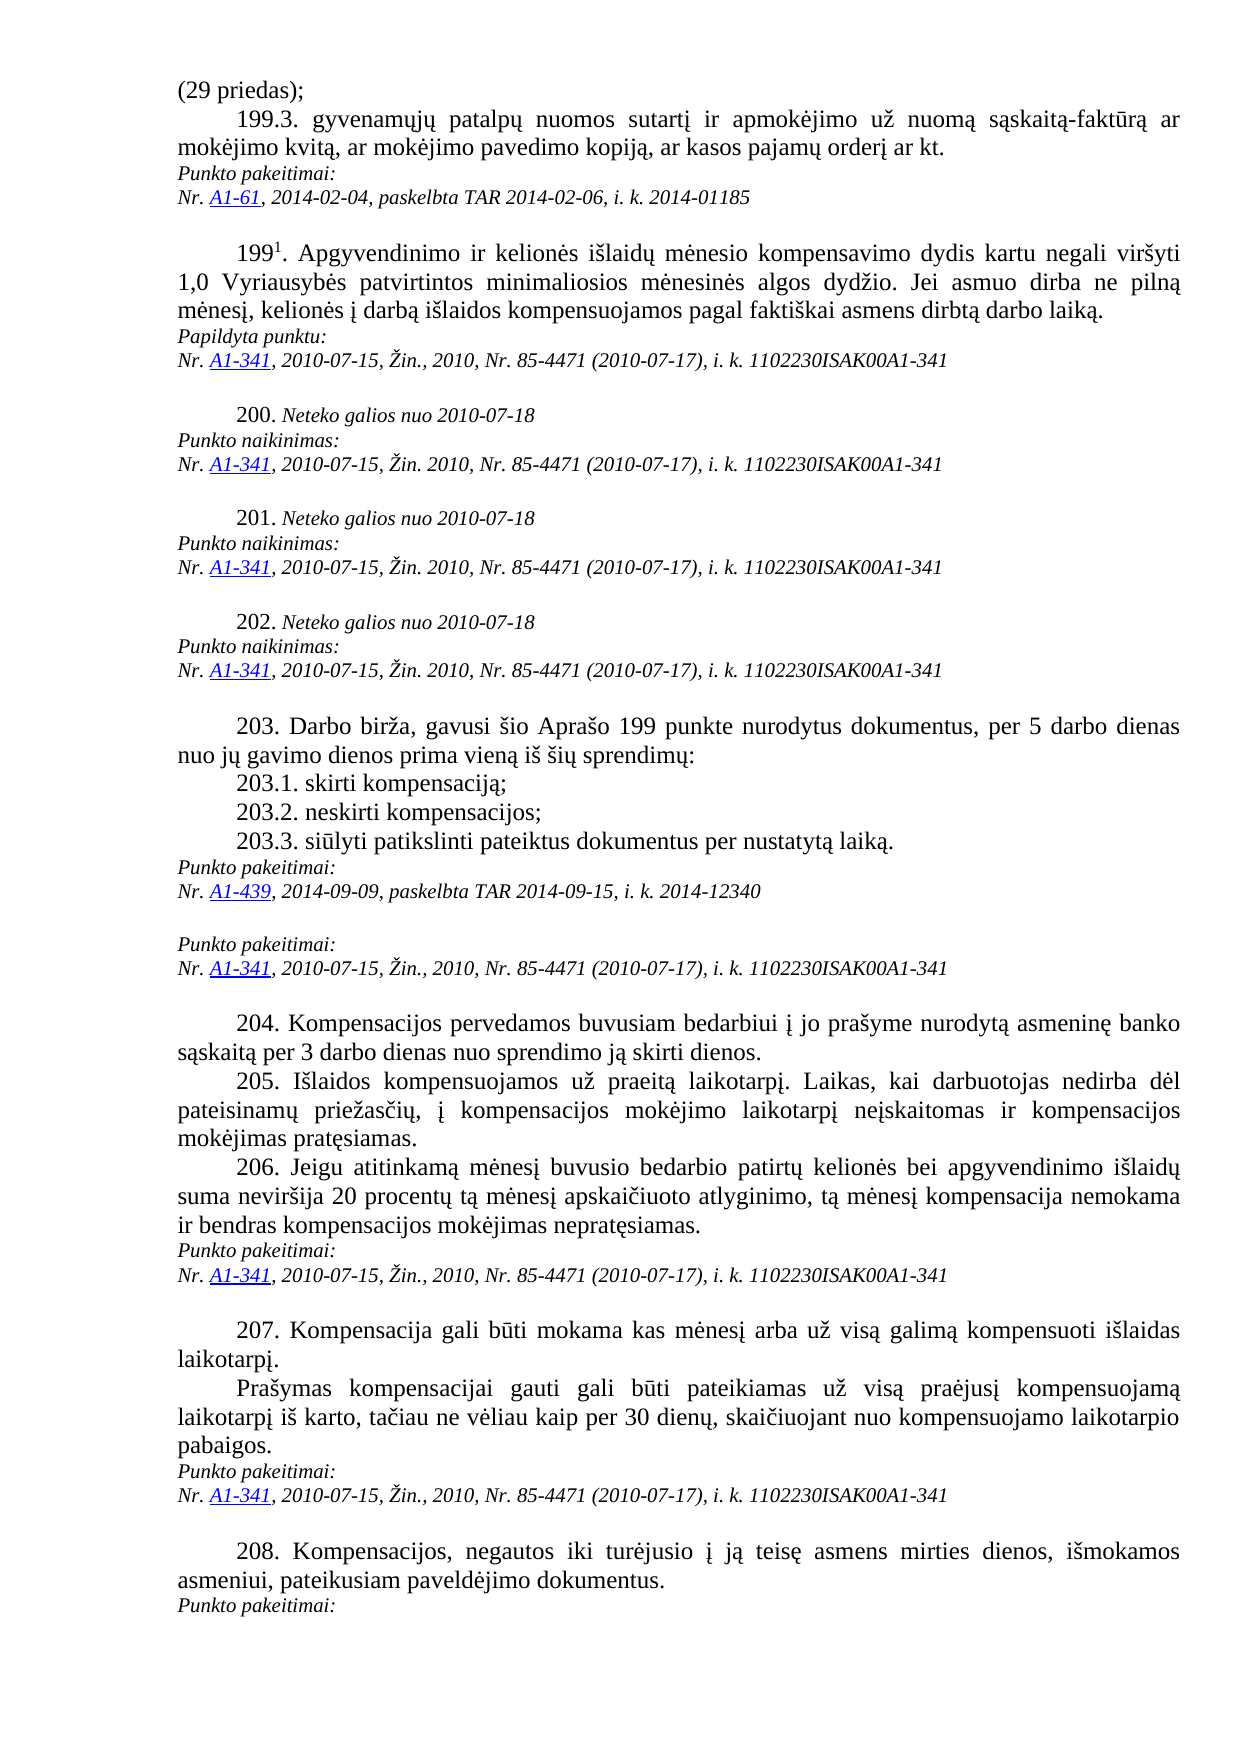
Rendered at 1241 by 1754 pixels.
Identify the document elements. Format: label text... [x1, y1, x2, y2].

text Nr. A1-341, 2010-07-15, Žin., 2010, Nr. 85-4471 (2010-07-17), i. k. 1102230ISAK00A1-341 [177, 1262, 1181, 1287]
text 203.3. siūlyti patikslinti pateiktus dokumentus per nustatytą laiką. [177, 826, 1181, 855]
text 203.2. neskirti kompensacijos; [177, 797, 1181, 826]
text Nr. A1-341, 2010-07-15, Žin. 2010, Nr. 85-4471 (2010-07-17), i. k. 1102230ISAK00A1-341 [177, 658, 1181, 682]
text Punkto naikinimas: [177, 634, 1181, 658]
text Nr. A1-341, 2010-07-15, Žin., 2010, Nr. 85-4471 (2010-07-17), i. k. 1102230ISAK00A1-341 [177, 1483, 1181, 1507]
text Nr. A1-341, 2010-07-15, Žin., 2010, Nr. 85-4471 (2010-07-17), i. k. 1102230ISAK00A1-341 [177, 348, 1181, 372]
text Punkto pakeitimai: [177, 1593, 1181, 1617]
text Punkto pakeitimai: [177, 161, 1181, 185]
text Papildyta punktu: [177, 324, 1181, 348]
text Nr. A1-341, 2010-07-15, Žin. 2010, Nr. 85-4471 (2010-07-17), i. k. 1102230ISAK00A1-341 [177, 452, 1181, 476]
text Nr. A1-341, 2010-07-15, Žin. 2010, Nr. 85-4471 (2010-07-17), i. k. 1102230ISAK00A1-341 [177, 555, 1181, 579]
text 203.1. skirti kompensaciją; [177, 768, 1181, 797]
text 208. Kompensacijos, negautos iki turėjusio į ją teisę asmens mirties dienos, išmokamos asmeniui, pateikusiam paveldėjimo dokumentus. [177, 1536, 1181, 1593]
text Punkto pakeitimai: [177, 855, 1181, 879]
text Punkto pakeitimai: [177, 932, 1181, 956]
text 202. Neteko galios nuo 2010-07-18 [177, 608, 1181, 634]
text Nr. A1-341, 2010-07-15, Žin., 2010, Nr. 85-4471 (2010-07-17), i. k. 1102230ISAK00A1-341 [177, 956, 1181, 980]
text Prašymas kompensacijai gauti gali būti pateikiamas už visą praėjusį kompensuojamą laikotarpį iš karto, tačiau ne vėliau kaip per 30 dienų, skaičiuojant nuo kompensuojamo laikotarpio pabaigos. [177, 1373, 1181, 1459]
text Punkto pakeitimai: [177, 1238, 1181, 1262]
text Nr. A1-439, 2014-09-09, paskelbta TAR 2014-09-15, i. k. 2014-12340 [177, 879, 1181, 903]
text 204. Kompensacijos pervedamos buvusiam bedarbiui į jo prašyme nurodytą asmeninę banko sąskaitą per 3 darbo dienas nuo sprendimo ją skirti dienos. [177, 1008, 1181, 1066]
text (29 priedas); [177, 75, 1181, 104]
text Nr. A1-61, 2014-02-04, paskelbta TAR 2014-02-06, i. k. 2014-01185 [177, 185, 1181, 209]
text Punkto naikinimas: [177, 531, 1181, 555]
text 206. Jeigu atitinkamą mėnesį buvusio bedarbio patirtų kelionės bei apgyvendinimo išlaidų suma neviršija 20 procentų tą mėnesį apskaičiuoto atlyginimo, tą mėnesį kompensacija nemokama ir bendras kompensacijos mokėjimas nepratęsiamas. [177, 1152, 1181, 1238]
text 203. Darbo birža, gavusi šio Aprašo 199 punkte nurodytus dokumentus, per 5 darbo dienas nuo jų gavimo dienos prima vieną iš šių sprendimų: [177, 711, 1181, 768]
text 205. Išlaidos kompensuojamos už praeitą laikotarpį. Laikas, kai darbuotojas nedirba dėl pateisinamų priežasčių, į kompensacijos mokėjimo laikotarpį neįskaitomas ir kompensacijos mokėjimas pratęsiamas. [177, 1066, 1181, 1152]
text Punkto pakeitimai: [177, 1459, 1181, 1483]
text 200. Neteko galios nuo 2010-07-18 [177, 401, 1181, 428]
text 1991. Apgyvendinimo ir kelionės išlaidų mėnesio kompensavimo dydis kartu negali viršyti 1,0 Vyriausybės patvirtintos minimaliosios mėnesinės algos dydžio. Jei asmuo dirba ne pilną mėnesį, kelionės į darbą išlaidos kompensuojamos pagal faktiškai asmens dirbtą darbo laiką. [177, 238, 1181, 324]
text 199.3. gyvenamųjų patalpų nuomos sutartį ir apmokėjimo už nuomą sąskaitą-faktūrą ar mokėjimo kvitą, ar mokėjimo pavedimo kopiją, ar kasos pajamų orderį ar kt. [177, 104, 1181, 161]
text 207. Kompensacija gali būti mokama kas mėnesį arba už visą galimą kompensuoti išlaidas laikotarpį. [177, 1315, 1181, 1373]
text 201. Neteko galios nuo 2010-07-18 [177, 504, 1181, 531]
text Punkto naikinimas: [177, 428, 1181, 452]
